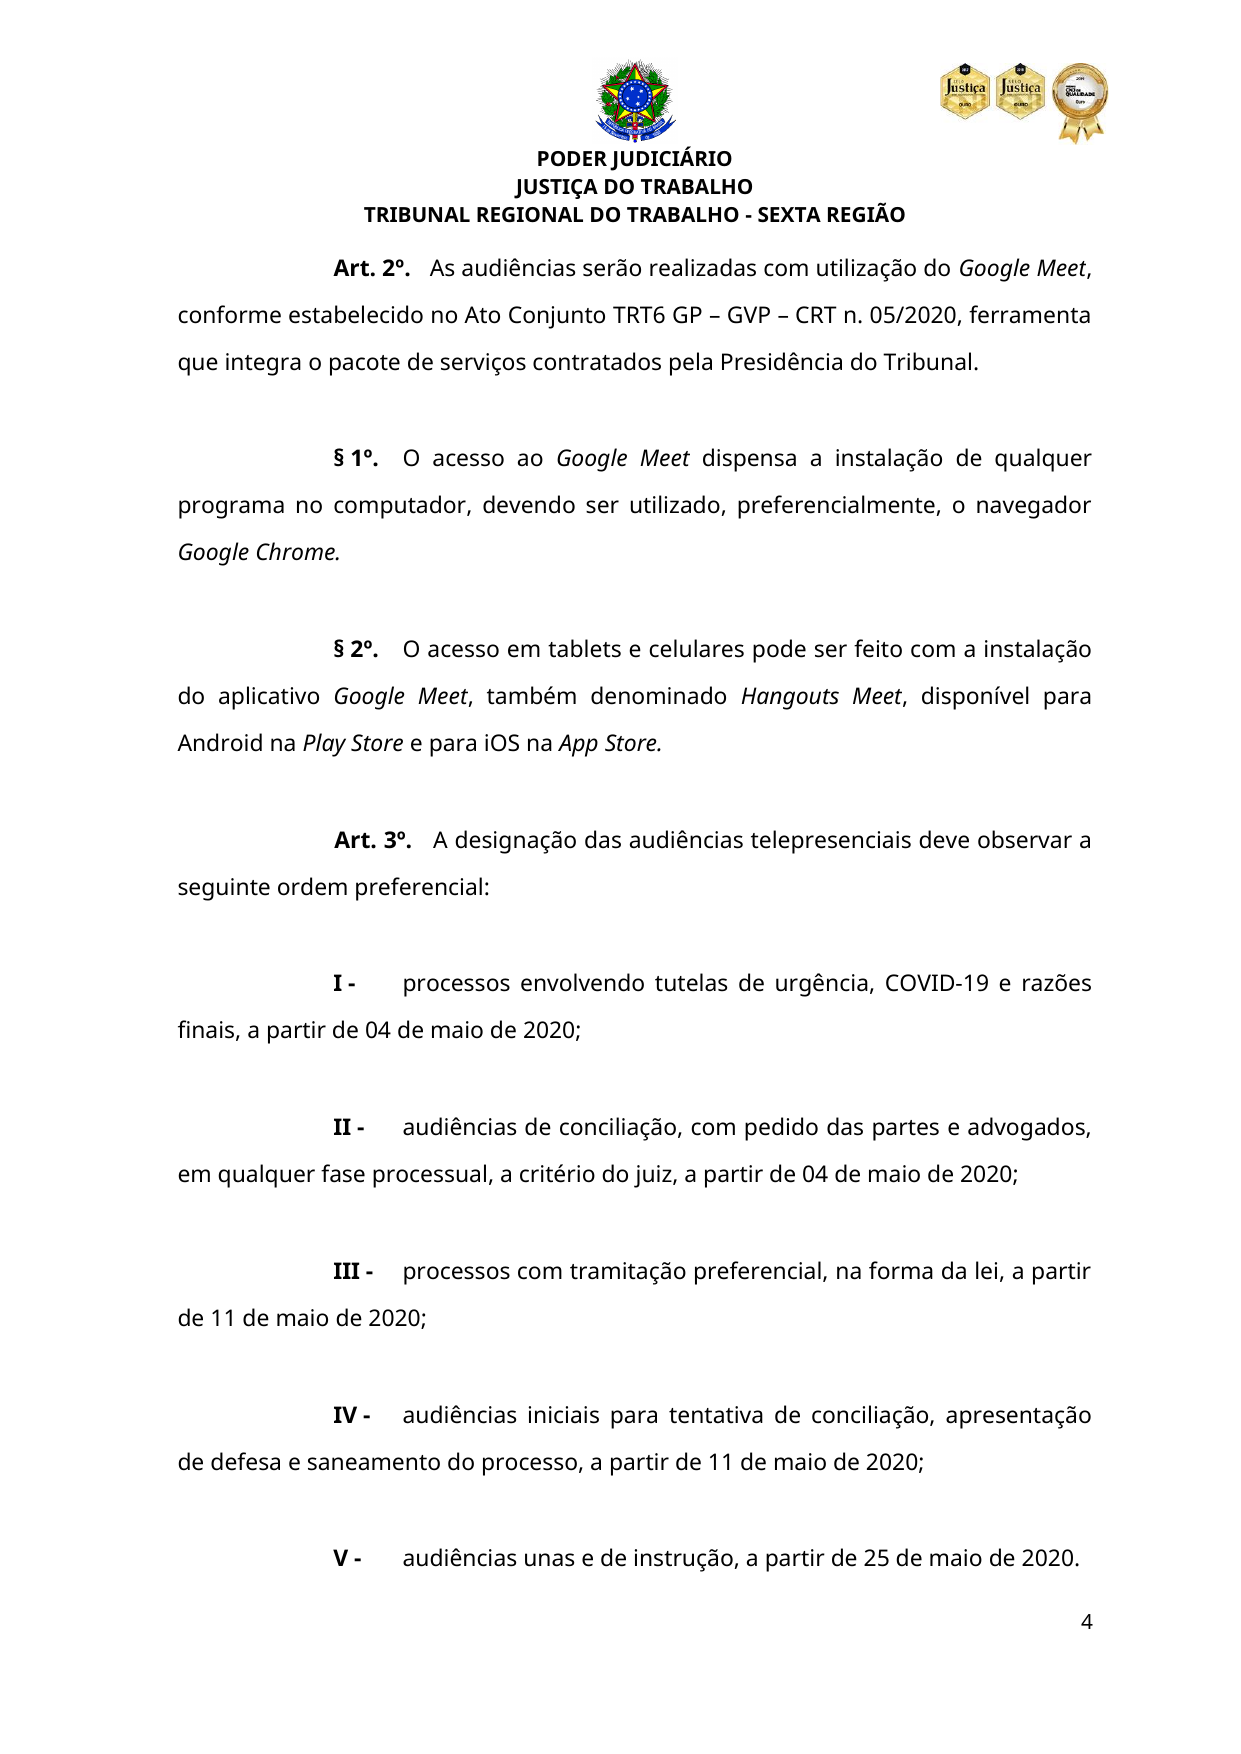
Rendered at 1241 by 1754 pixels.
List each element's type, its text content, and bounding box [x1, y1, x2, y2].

text III - processos com tramitação preferencial, na forma da lei, a partir de 11 de maio de 2020; [177, 1255, 1092, 1333]
text § 2º. O acesso em tablets e celulares pode ser feito com a instalação do aplicativo Google Meet, também denominado Hangouts Meet, disponível para Android na Play Store e para iOS na App Store. [177, 633, 1092, 758]
text V - audiências unas e de instrução, a partir de 25 de maio de 2020. [177, 1542, 1092, 1573]
text Art. 2º. As audiências serão realizadas com utilização do Google Meet, conforme estabelecido no Ato Conjunto TRT6 GP – GVP – CRT n. 05/2020, ferramenta que integra o pacote de serviços contratados pela Presidência do Tribunal. [177, 252, 1092, 377]
text § 1º. O acesso ao Google Meet dispensa a instalação de qualquer programa no computador, devendo ser utilizado, preferencialmente, o navegador Google Chrome. [177, 442, 1092, 567]
text Art. 3º. A designação das audiências telepresenciais deve observar a seguinte ordem preferencial: [177, 823, 1092, 902]
text I - processos envolvendo tutelas de urgência, COVID-19 e razões finais, a partir de 04 de maio de 2020; [177, 967, 1092, 1045]
text II - audiências de conciliação, com pedido das partes e advogados, em qualquer fase processual, a critério do juiz, a partir de 04 de maio de 2020; [177, 1111, 1092, 1189]
text IV - audiências iniciais para tentativa de conciliação, apresentação de defesa e saneamento do processo, a partir de 11 de maio de 2020; [177, 1398, 1092, 1477]
